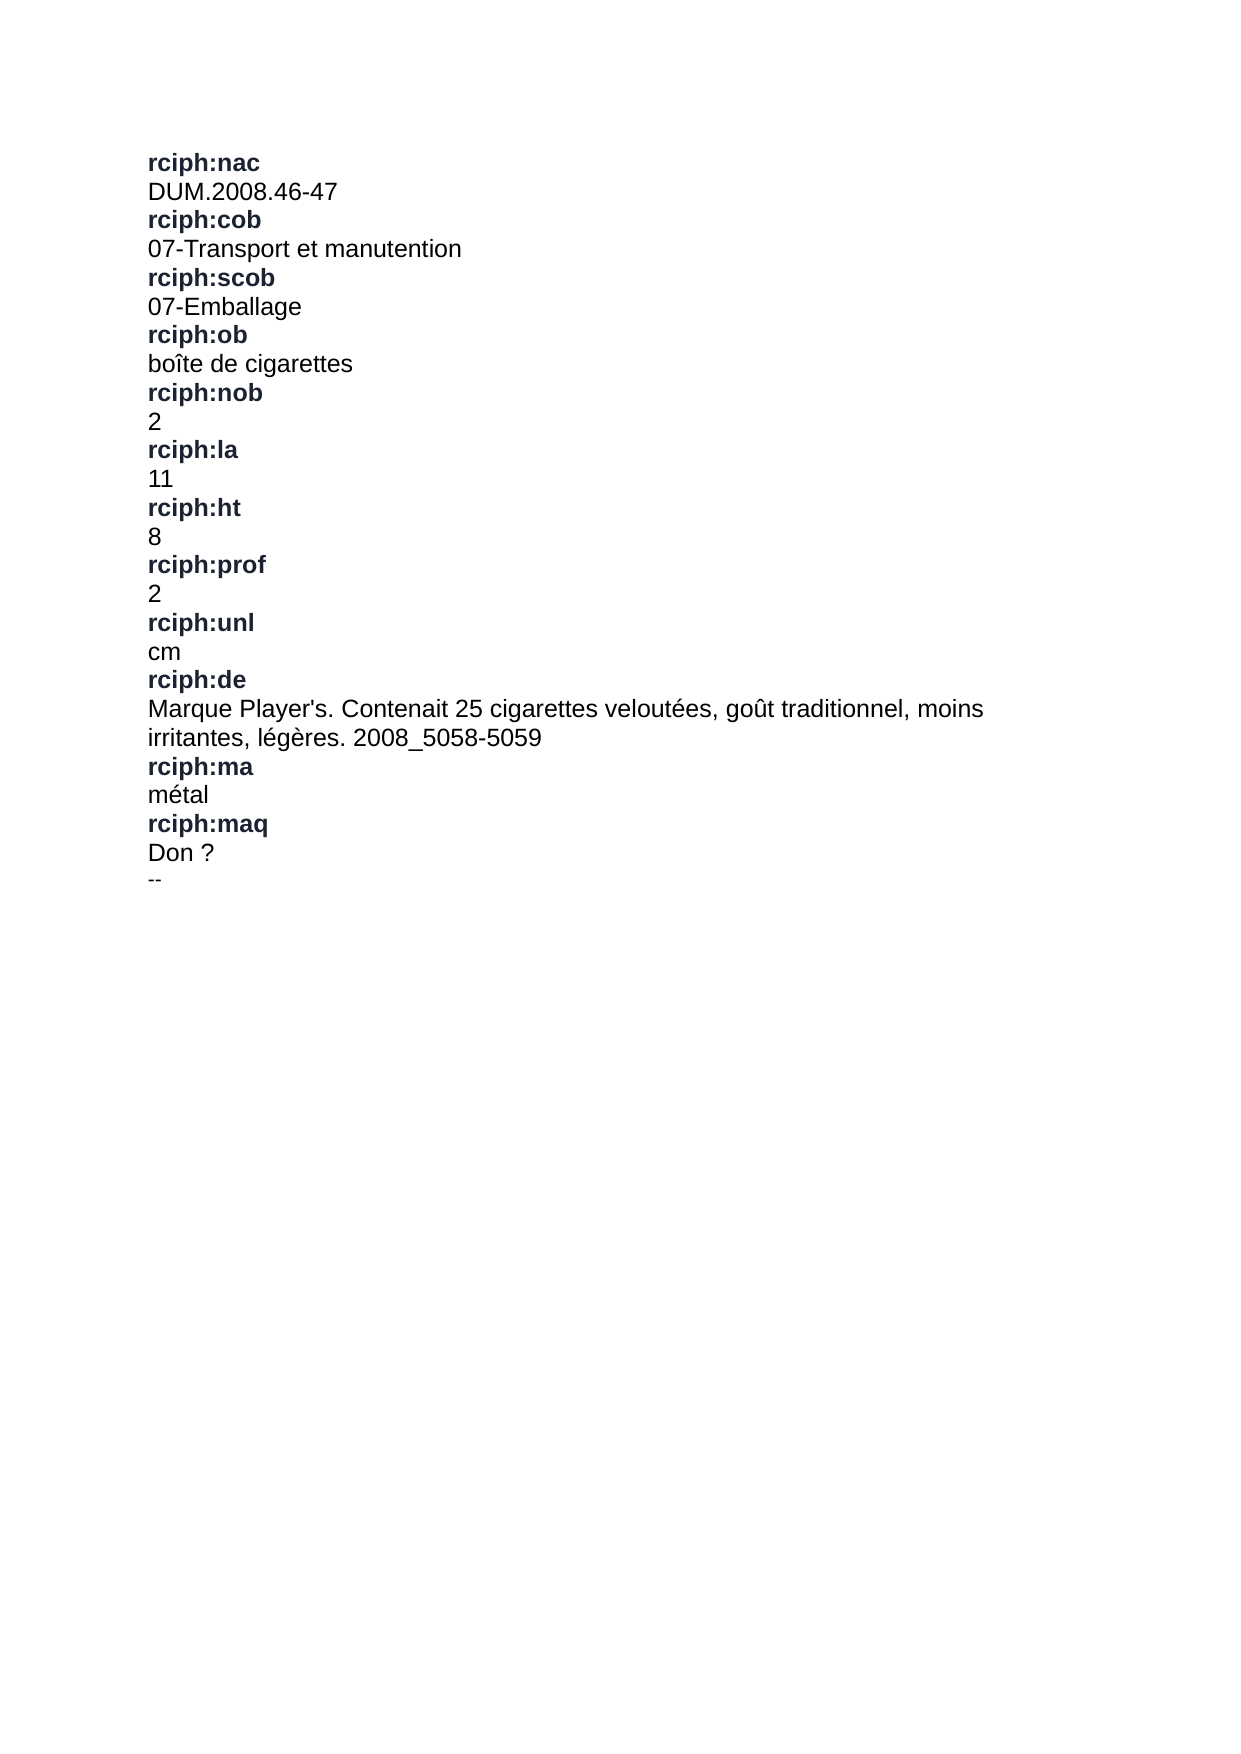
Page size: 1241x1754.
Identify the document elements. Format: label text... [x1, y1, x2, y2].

text DUM.2008.46-47 [148, 176, 1092, 205]
text cm [148, 636, 1092, 665]
text 11 [148, 464, 1092, 493]
text rciph:ob [148, 320, 1092, 349]
text 2 [148, 406, 1092, 435]
text rciph:ma [148, 751, 1092, 780]
text rciph:cob [148, 205, 1092, 234]
text rciph:prof [148, 550, 1092, 579]
text 8 [148, 521, 1092, 550]
text 2 [148, 579, 1092, 608]
text 07-Transport et manutention [148, 234, 1092, 263]
text métal [148, 780, 1092, 809]
text boîte de cigarettes [148, 349, 1092, 378]
text rciph:de [148, 665, 1092, 694]
text Don ? [148, 838, 1092, 866]
text Marque Player's. Contenait 25 cigarettes veloutées, goût traditionnel, moins irritantes, légères. 2008_5058-5059 [148, 694, 1092, 751]
text rciph:nob [148, 378, 1092, 406]
text -- [148, 866, 1092, 890]
text rciph:unl [148, 608, 1092, 636]
text rciph:la [148, 435, 1092, 464]
text rciph:scob [148, 263, 1092, 291]
text 07-Emballage [148, 291, 1092, 320]
text rciph:nac [148, 148, 1092, 176]
text rciph:maq [148, 809, 1092, 838]
text rciph:ht [148, 493, 1092, 521]
